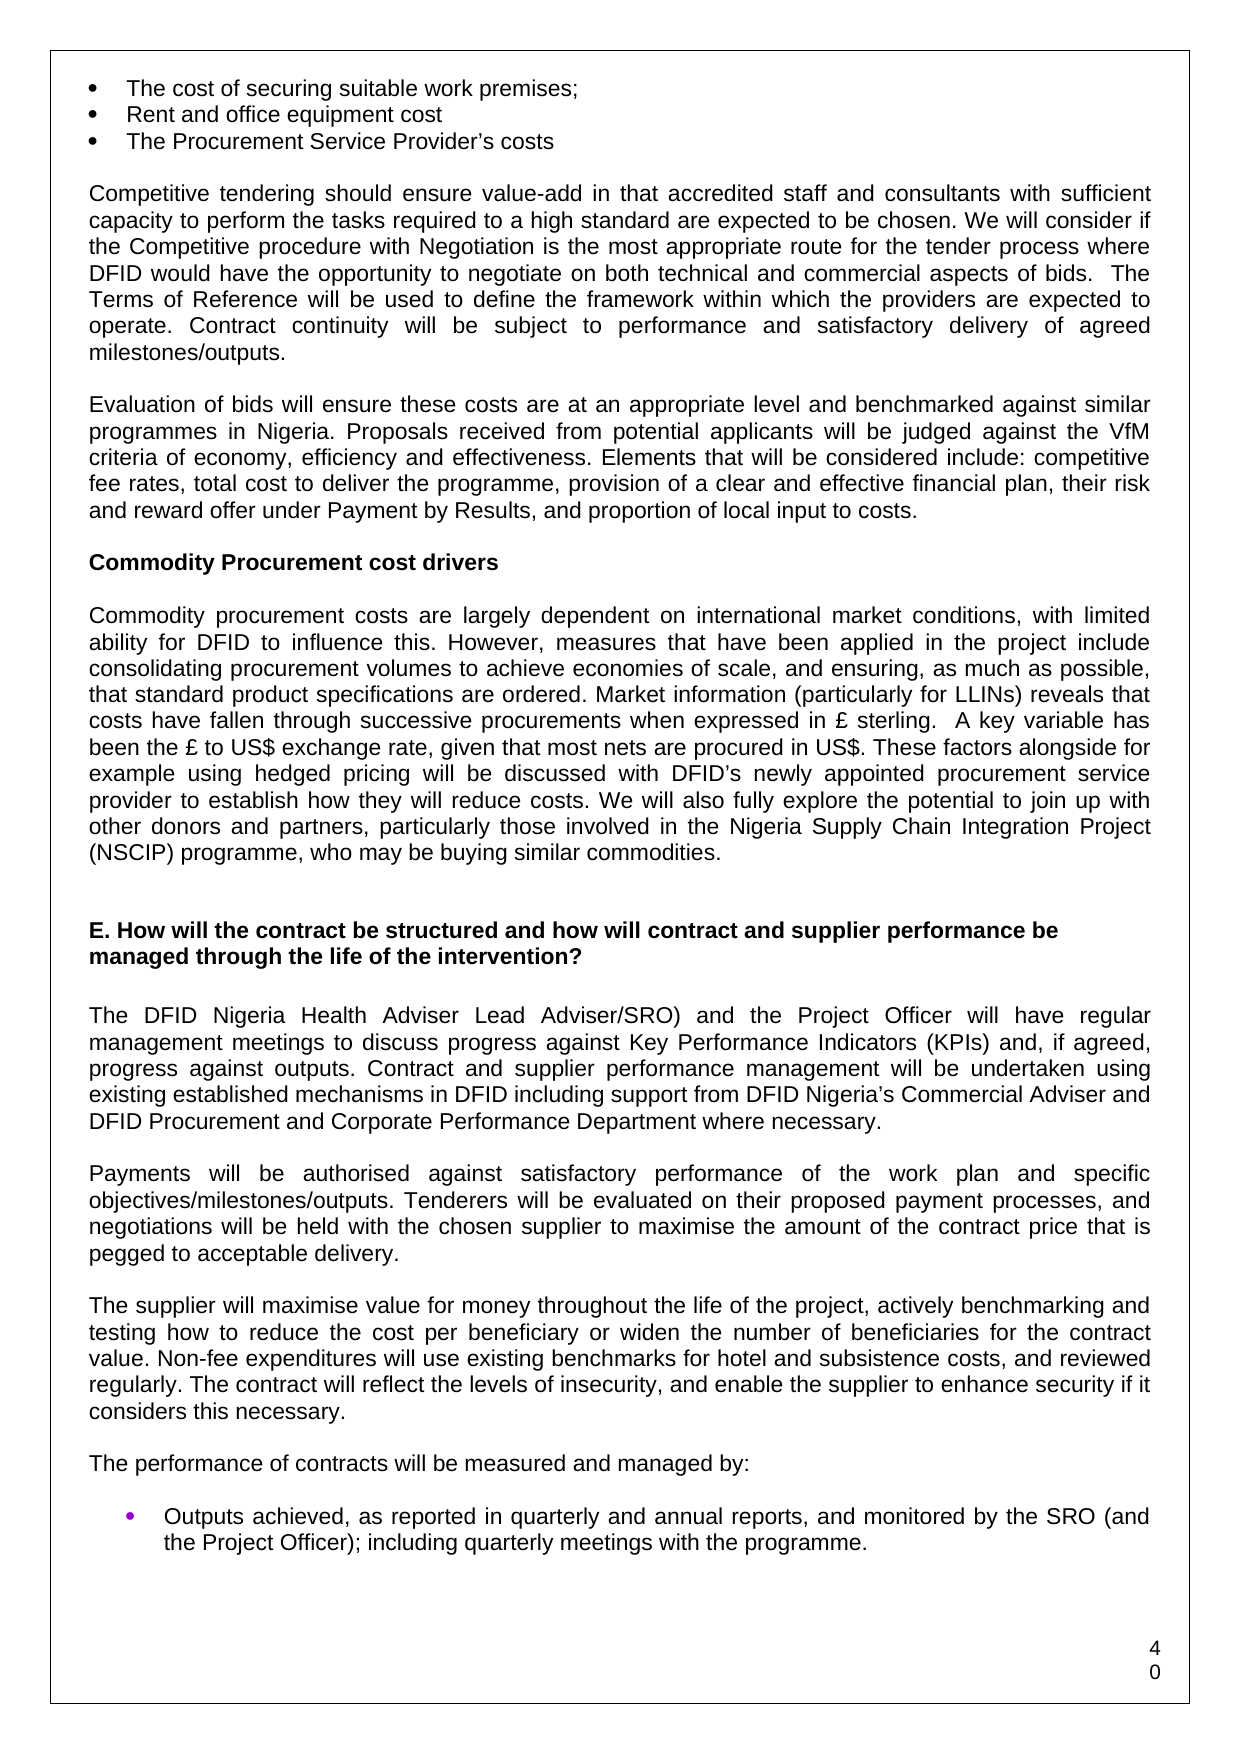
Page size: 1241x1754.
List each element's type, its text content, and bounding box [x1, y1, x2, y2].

text Commodity procurement costs are largely dependent on international market conditions, with limited ability for DFID to influence this. However, measures that have been applied in the project include consolidating procurement volumes to achieve economies of scale, and ensuring, as much as possible, that standard product specifications are ordered. Market information (particularly for LLINs) reveals that costs have fallen through successive procurements when expressed in £ sterling. A key variable has been the £ to US$ exchange rate, given that most nets are procured in US$. These factors alongside for example using hedged pricing will be discussed with DFID’s newly appointed procurement service provider to establish how they will reduce costs. We will also fully explore the potential to join up with other donors and partners, particularly those involved in the Nigeria Supply Chain Integration Project (NSCIP) programme, who may be buying similar commodities. [89, 602, 1152, 866]
list Rent and office equipment cost [89, 101, 1152, 128]
text The DFID Nigeria Health Adviser Lead Adviser/SRO) and the Project Officer will have regular management meetings to discuss progress against Key Performance Indicators (KPIs) and, if agreed, progress against outputs. Contract and supplier performance management will be undertaken using existing established mechanisms in DFID including support from DFID Nigeria’s Commercial Adviser and DFID Procurement and Corporate Performance Department where necessary. [89, 1002, 1152, 1134]
list The cost of securing suitable work premises; [89, 75, 1152, 101]
text The performance of contracts will be measured and managed by: [89, 1450, 1152, 1477]
list Outputs achieved, as reported in quarterly and annual reports, and monitored by the SRO (and the Project Officer); including quarterly meetings with the programme. [126, 1503, 1152, 1556]
text Payments will be authorised against satisfactory performance of the work plan and specific objectives/milestones/outputs. Tenderers will be evaluated on their proposed payment processes, and negotiations will be held with the chosen supplier to maximise the amount of the contract price that is pegged to acceptable delivery. [89, 1160, 1152, 1266]
text The supplier will maximise value for money throughout the life of the project, actively benchmarking and testing how to reduce the cost per beneficiary or widen the number of beneficiaries for the contract value. Non-fee expenditures will use existing benchmarks for hotel and subsistence costs, and reviewed regularly. The contract will reflect the levels of insecurity, and enable the supplier to enhance security if it considers this necessary. [89, 1292, 1152, 1424]
text Evaluation of bids will ensure these costs are at an appropriate level and benchmarked against similar programmes in Nigeria. Proposals received from potential applicants will be judged against the VfM criteria of economy, efficiency and effectiveness. Elements that will be considered include: competitive fee rates, total cost to deliver the programme, provision of a clear and effective financial plan, their risk and reward offer under Payment by Results, and proportion of local input to costs. [89, 391, 1152, 523]
list The Procurement Service Provider’s costs [89, 128, 1152, 154]
text Competitive tendering should ensure value-add in that accredited staff and consultants with sufficient capacity to perform the tasks required to a high standard are expected to be chosen. We will consider if the Competitive procedure with Negotiation is the most appropriate route for the tender process where DFID would have the opportunity to negotiate on both technical and commercial aspects of bids. The Terms of Reference will be used to define the framework within which the providers are expected to operate. Contract continuity will be subject to performance and satisfactory delivery of agreed milestones/outputs. [89, 180, 1152, 365]
subtitle E. How will the contract be structured and how will contract and supplier performance be managed through the life of the intervention? [89, 917, 1152, 970]
text Commodity Procurement cost drivers [89, 549, 1152, 576]
